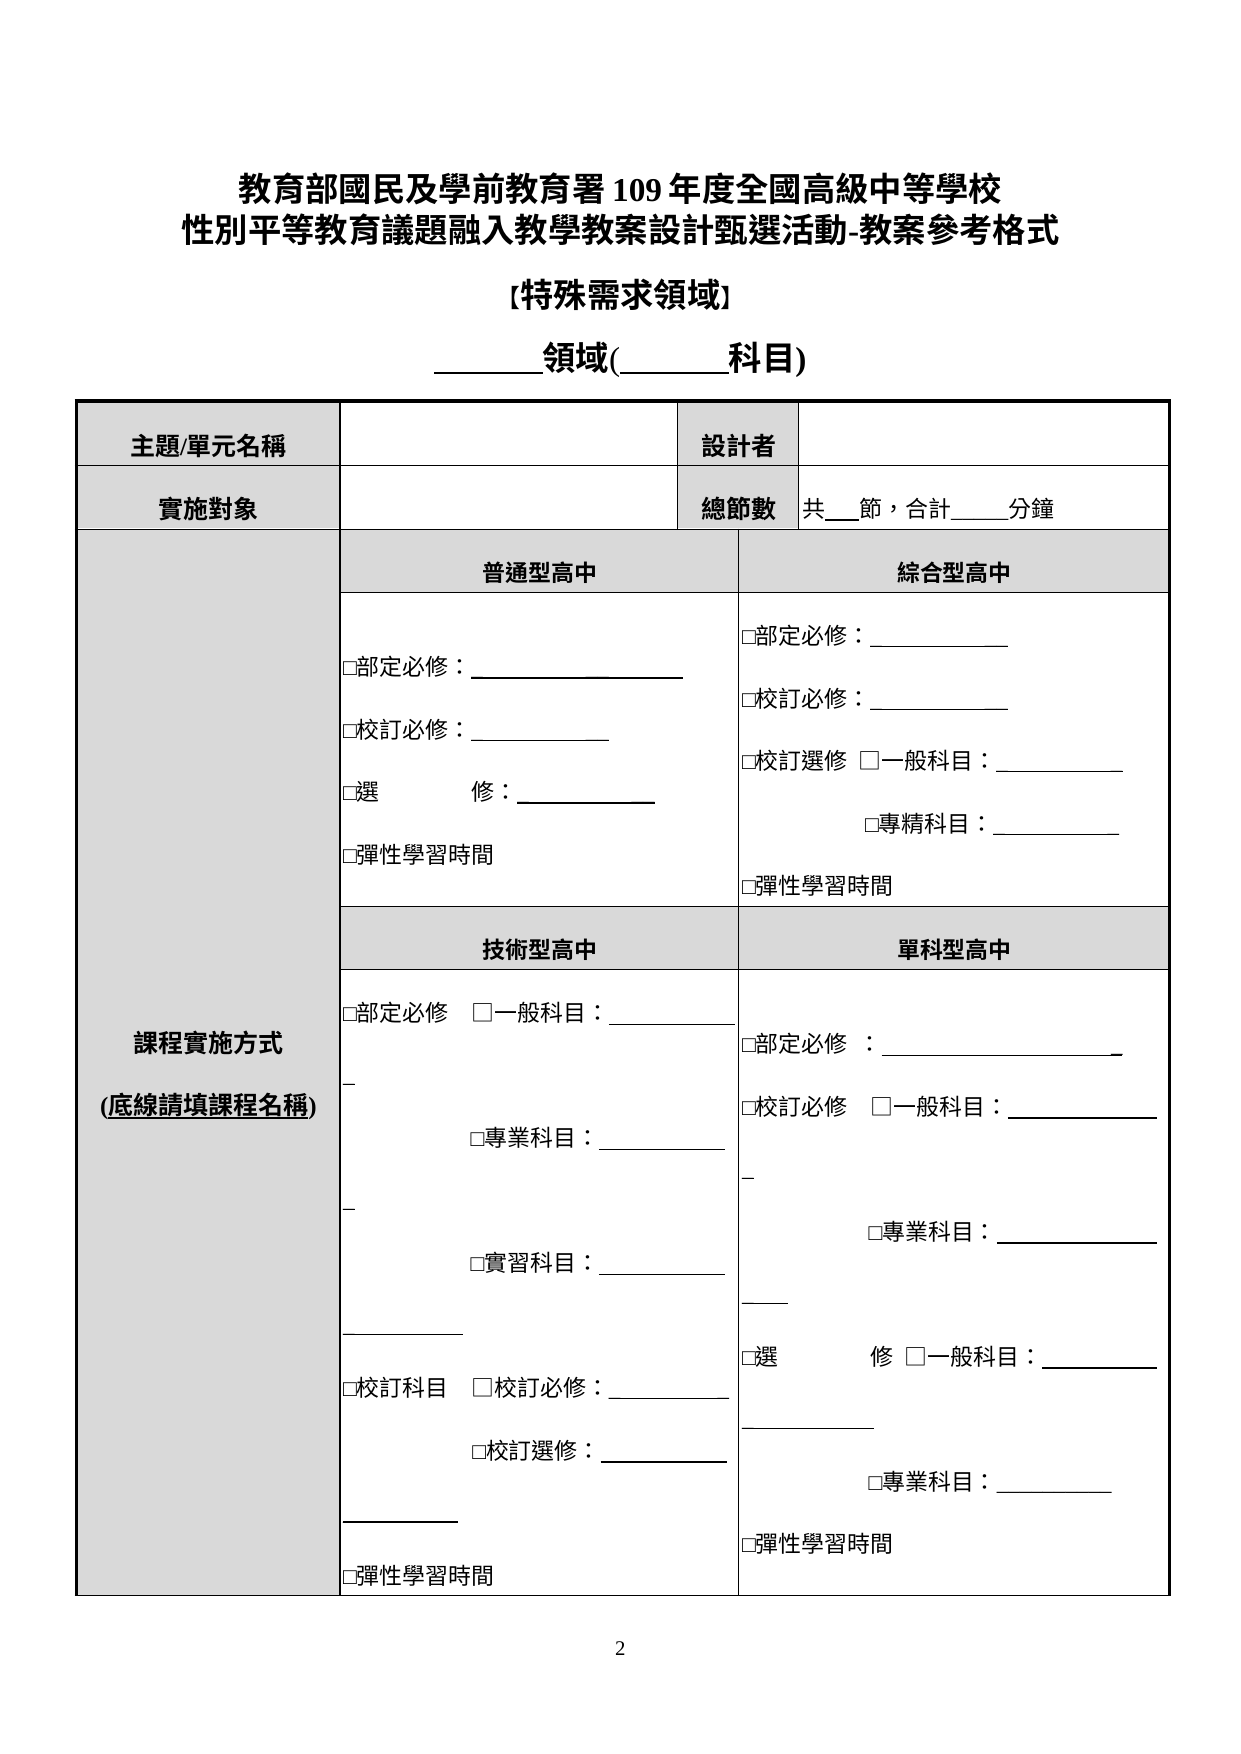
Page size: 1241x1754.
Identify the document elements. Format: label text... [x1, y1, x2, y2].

table_cell □部定必修 □一般科目： _ □專業科目： _ □實習科目： _ □校訂科目 □校訂必修：_ _ □校訂選修： _ □彈性學習時間 [341, 970, 738, 1595]
text 【特殊需求領域】 [118, 251, 1122, 314]
table_header 主題/單元名稱 [78, 403, 339, 465]
table_cell 總節數 [678, 466, 798, 528]
table_header [799, 403, 1168, 465]
table_cell 普通型高中 [341, 530, 738, 592]
table_cell 綜合型高中 [739, 530, 1168, 592]
table_cell [341, 466, 677, 528]
table_cell 實施對象 [78, 466, 339, 528]
table_cell 單科型高中 [739, 907, 1168, 969]
table_cell 技術型高中 [341, 907, 738, 969]
table_cell □部定必修：_ __ □校訂必修：_ __ □校訂選修 □一般科目：_ _ □專精科目：_ _ □彈性學習時間 [739, 593, 1168, 906]
text 領域( 科目) [118, 314, 1122, 376]
table_cell 課程實施方式 (底線請填課程名稱) [78, 530, 339, 1595]
table_cell □部定必修：_ __ □校訂必修：_ __ □選 修：_ __ □彈性學習時間 [341, 593, 738, 906]
table_header [341, 403, 677, 465]
table_header 設計者 [678, 403, 798, 465]
text 教育部國民及學前教育署109年度全國高級中等學校 [118, 168, 1122, 209]
table_cell □部定必修 ： _ □校訂必修 □一般科目： _ □專業科目： _ □選 修 □一般科目： _ □專業科目：__________ □彈性學習時間 [739, 970, 1168, 1595]
text 性別平等教育議題融入教學教案設計甄選活動-教案參考格式 [118, 209, 1122, 251]
table_cell 共 節，合計_____分鐘 [799, 466, 1168, 528]
